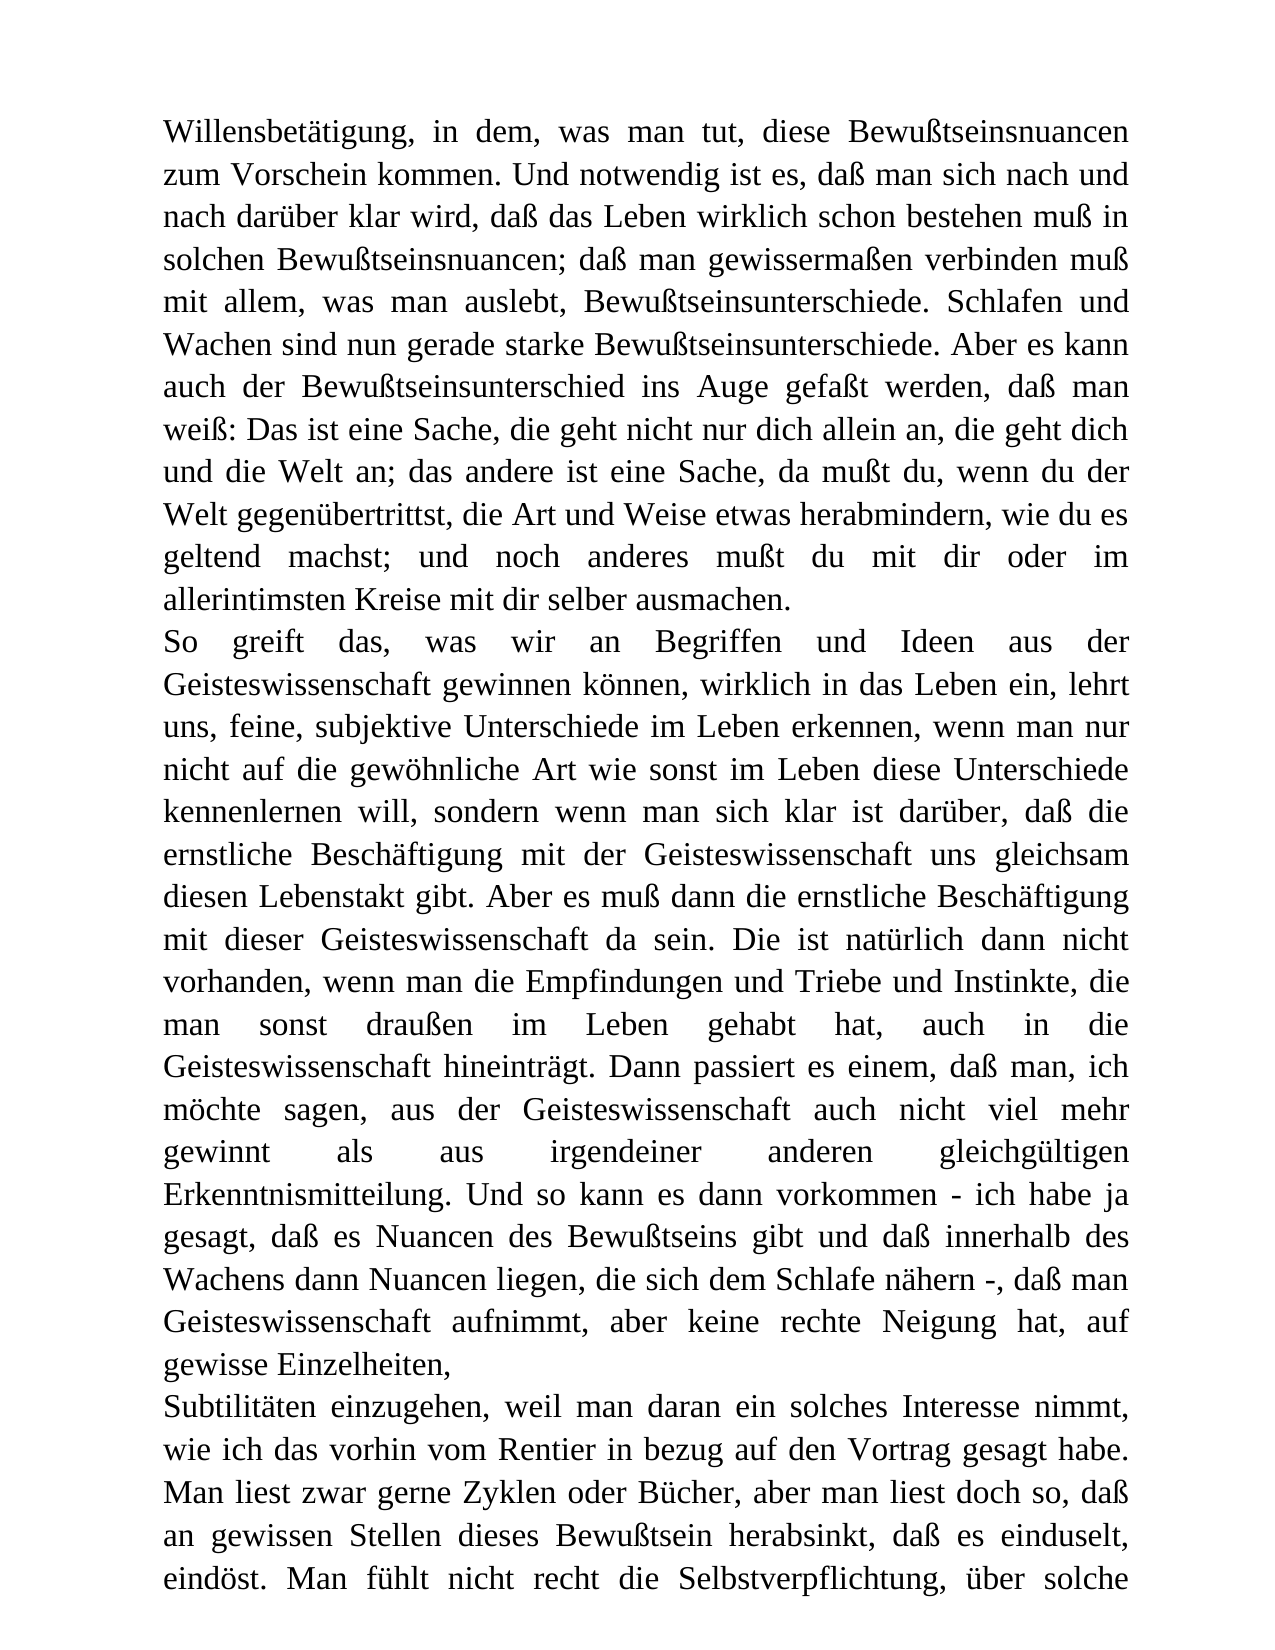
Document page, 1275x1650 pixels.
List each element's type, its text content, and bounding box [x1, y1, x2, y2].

text So greift das, was wir an Begriffen und Ideen aus der Geisteswissenschaft gewinnen können, wirklich in das Leben ein, lehrt uns, feine, subjektive Unterschiede im Leben erkennen, wenn man nur nicht auf die gewöhnliche Art wie sonst im Leben diese Unterschiede kennenlernen will, sondern wenn man sich klar ist darüber, daß die ernstliche Beschäftigung mit der Geisteswissenschaft uns gleichsam diesen Lebenstakt gibt. Aber es muß dann die ernstliche Beschäftigung mit dieser Geisteswissenschaft da sein. Die ist natürlich dann nicht vorhanden, wenn man die Empfindungen und Triebe und Instinkte, die man sonst draußen im Leben gehabt hat, auch in die Geisteswissenschaft hineinträgt. Dann passiert es einem, daß man, ich möchte sagen, aus der Geisteswissenschaft auch nicht viel mehr gewinnt als aus irgendeiner anderen gleichgültigen Erkenntnismitteilung. Und so kann es dann vorkommen - ich habe ja gesagt, daß es Nuancen des Bewußtseins gibt und daß innerhalb des Wachens dann Nuancen liegen, die sich dem Schlafe nähern -, daß man Geisteswissenschaft aufnimmt, aber keine rechte Neigung hat, auf gewisse Einzelheiten, [163, 622, 1130, 1383]
text Willensbetätigung, in dem, was man tut, diese Bewußtseinsnuancen zum Vorschein kommen. Und notwendig ist es, daß man sich nach und nach darüber klar wird, daß das Leben wirklich schon bestehen muß in solchen Bewußtseinsnuancen; daß man gewissermaßen verbinden muß mit allem, was man auslebt, Bewußtseinsunterschiede. Schlafen und Wachen sind nun gerade starke Bewußtseinsunterschiede. Aber es kann auch der Bewußtseinsunterschied ins Auge gefaßt werden, daß man weiß: Das ist eine Sache, die geht nicht nur dich allein an, die geht dich und die Welt an; das andere ist eine Sache, da mußt du, wenn du der Welt gegenübertrittst, die Art und Weise etwas herabmindern, wie du es geltend machst; und noch anderes mußt du mit dir oder im allerintimsten Kreise mit dir selber ausmachen. [163, 112, 1130, 618]
text Subtilitäten einzugehen, weil man daran ein solches Interesse nimmt, wie ich das vorhin vom Rentier in bezug auf den Vortrag gesagt habe. Man liest zwar gerne Zyklen oder Bücher, aber man liest doch so, daß an gewissen Stellen dieses Bewußtsein herabsinkt, daß es einduselt, eindöst. Man fühlt nicht recht die Selbstverpflichtung, über solche [163, 1387, 1130, 1597]
